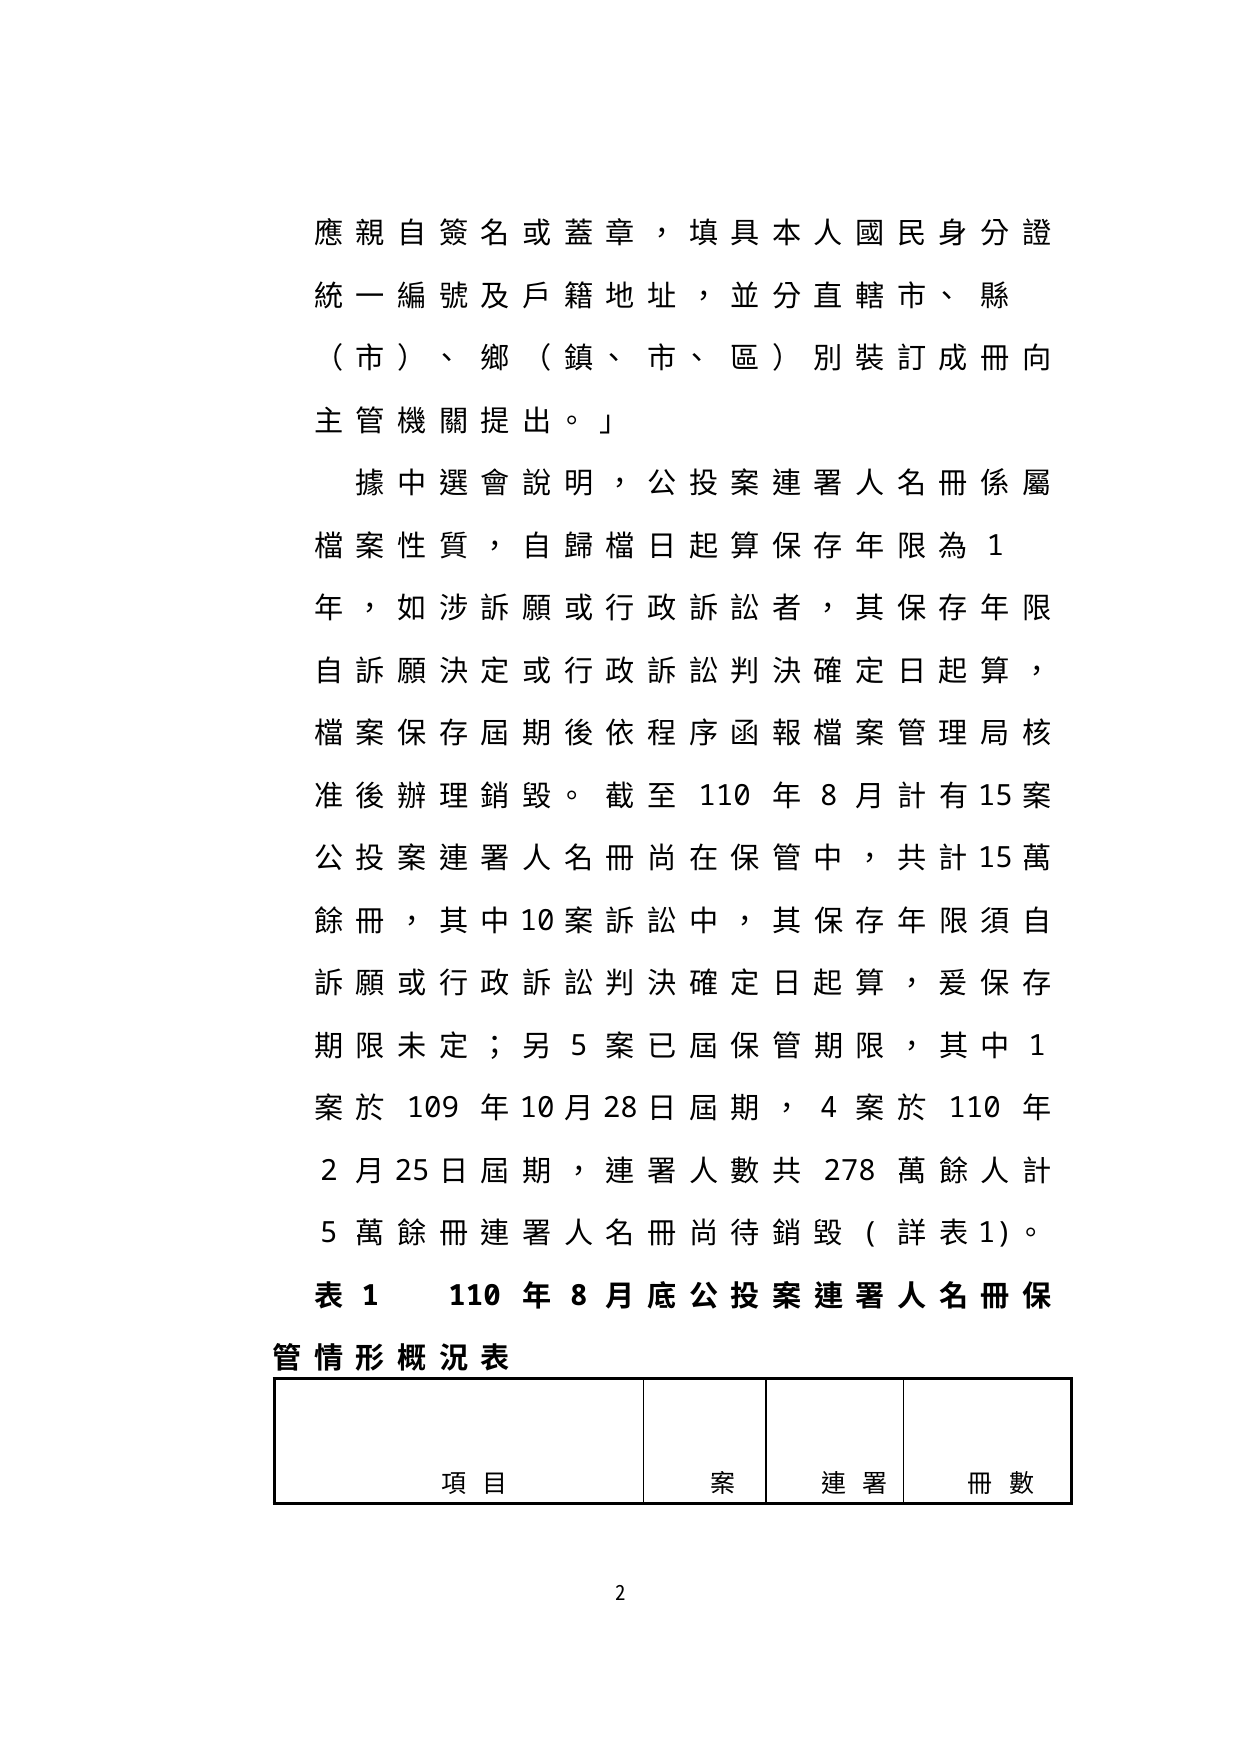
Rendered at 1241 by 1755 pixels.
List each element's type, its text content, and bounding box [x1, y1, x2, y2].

text 據中選會說明，公投案連署人名冊係屬檔案性質，自歸檔日起算保存年限為1年，如涉訴願或行政訴訟者，其保存年限自訴願決定或行政訴訟判決確定日起算，檔案保存屆期後依程序函報檔案管理局核准後辦理銷毀。截至110年8月計有15案公投案連署人名冊尚在保管中，共計15萬餘冊，其中10案訴訟中，其保存年限須自訴願或行政訴訟判決確定日起算，爰保存期限未定；另5案已屆保管期限，其中1案於109年10月28日屆期，4案於110年2月25日屆期，連署人數共278萬餘人計5萬餘冊連署人名冊尚待銷毀(詳表1)。 [271, 439, 1058, 1252]
text 應親自簽名或蓋章，填具本人國民身分證統一編號及戶籍地址，並分直轄市、縣（市）、鄉（鎮、市、區）別裝訂成冊向主管機關提出。」 [271, 189, 1058, 439]
table_header 項目 [276, 1380, 643, 1502]
text 表1 110年8月底公投案連署人名冊保管情形概況表 [242, 1252, 1058, 1377]
table_header 冊數 [904, 1380, 1070, 1502]
table_header 連署 [767, 1380, 903, 1502]
table_header 案 [644, 1380, 765, 1502]
